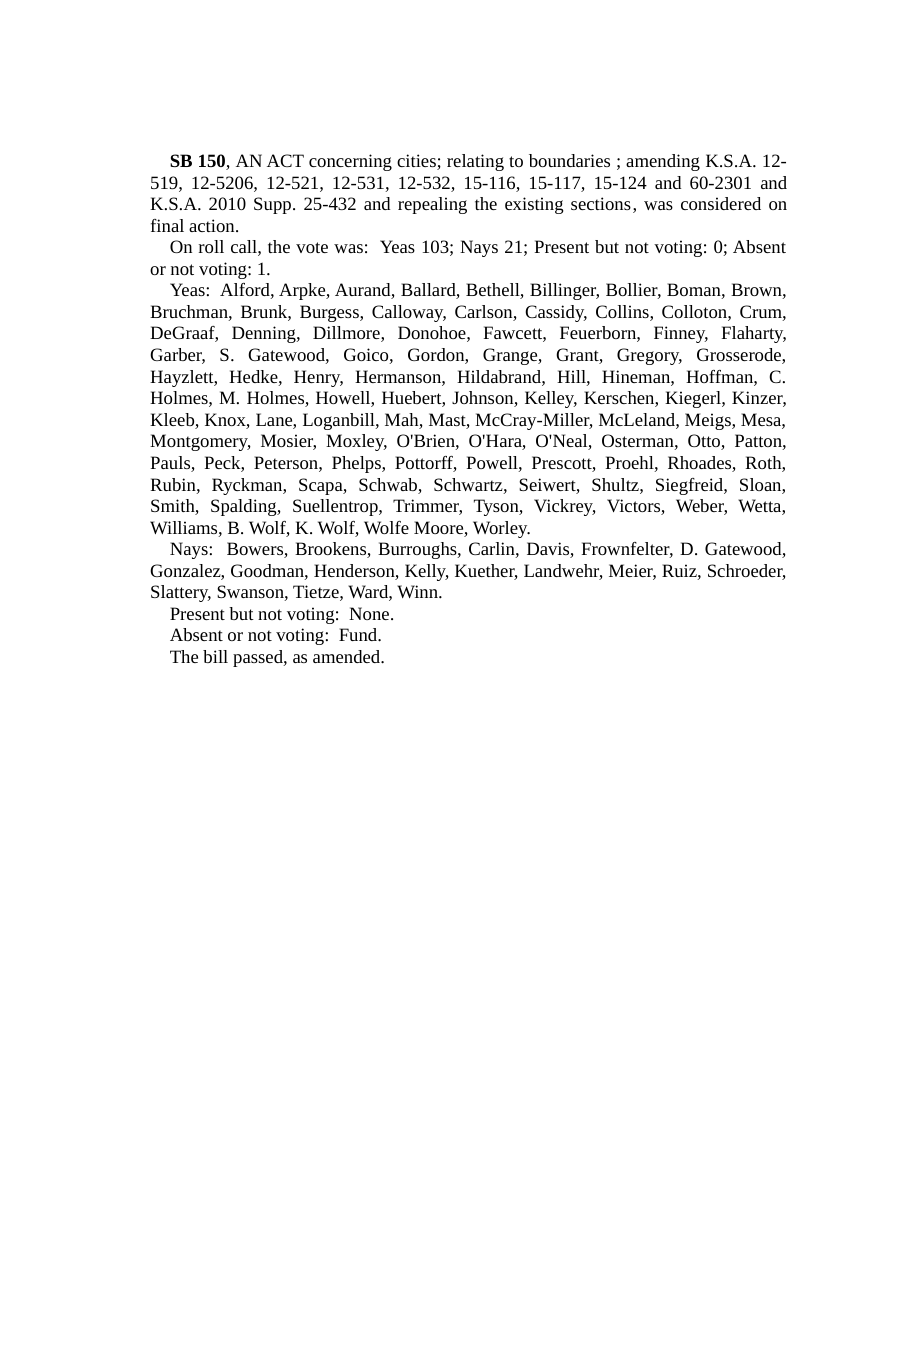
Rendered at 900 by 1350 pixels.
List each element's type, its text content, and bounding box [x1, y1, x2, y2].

text SB 150, AN ACT concerning cities; relating to boundaries ; amending K.S.A. 12-519, 12-5206, 12-521, 12-531, 12-532, 15-116, 15-117, 15-124 and 60-2301 and K.S.A. 2010 Supp. 25-432 and repealing the existing sections, was considered on final action. [150, 150, 787, 236]
text Nays: Bowers, Brookens, Burroughs, Carlin, Davis, Frownfelter, D. Gatewood, Gonzalez, Goodman, Henderson, Kelly, Kuether, Landwehr, Meier, Ruiz, Schroeder, Slattery, Swanson, Tietze, Ward, Winn. [150, 538, 787, 603]
text The bill passed, as amended. [150, 646, 787, 667]
text Yeas: Alford, Arpke, Aurand, Ballard, Bethell, Billinger, Bollier, Boman, Brown, Bruchman, Brunk, Burgess, Calloway, Carlson, Cassidy, Collins, Colloton, Crum, DeGraaf, Denning, Dillmore, Donohoe, Fawcett, Feuerborn, Finney, Flaharty, Garber, S. Gatewood, Goico, Gordon, Grange, Grant, Gregory, Grosserode, Hayzlett, Hedke, Henry, Hermanson, Hildabrand, Hill, Hineman, Hoffman, C. Holmes, M. Holmes, Howell, Huebert, Johnson, Kelley, Kerschen, Kiegerl, Kinzer, Kleeb, Knox, Lane, Loganbill, Mah, Mast, McCray-Miller, McLeland, Meigs, Mesa, Montgomery, Mosier, Moxley, O'Brien, O'Hara, O'Neal, Osterman, Otto, Patton, Pauls, Peck, Peterson, Phelps, Pottorff, Powell, Prescott, Proehl, Rhoades, Roth, Rubin, Ryckman, Scapa, Schwab, Schwartz, Seiwert, Shultz, Siegfreid, Sloan, Smith, Spalding, Suellentrop, Trimmer, Tyson, Vickrey, Victors, Weber, Wetta, Williams, B. Wolf, K. Wolf, Wolfe Moore, Worley. [150, 279, 787, 538]
text On roll call, the vote was: Yeas 103; Nays 21; Present but not voting: 0; Absent or not voting: 1. [150, 236, 787, 279]
text Absent or not voting: Fund. [150, 624, 787, 646]
text Present but not voting: None. [150, 603, 787, 624]
